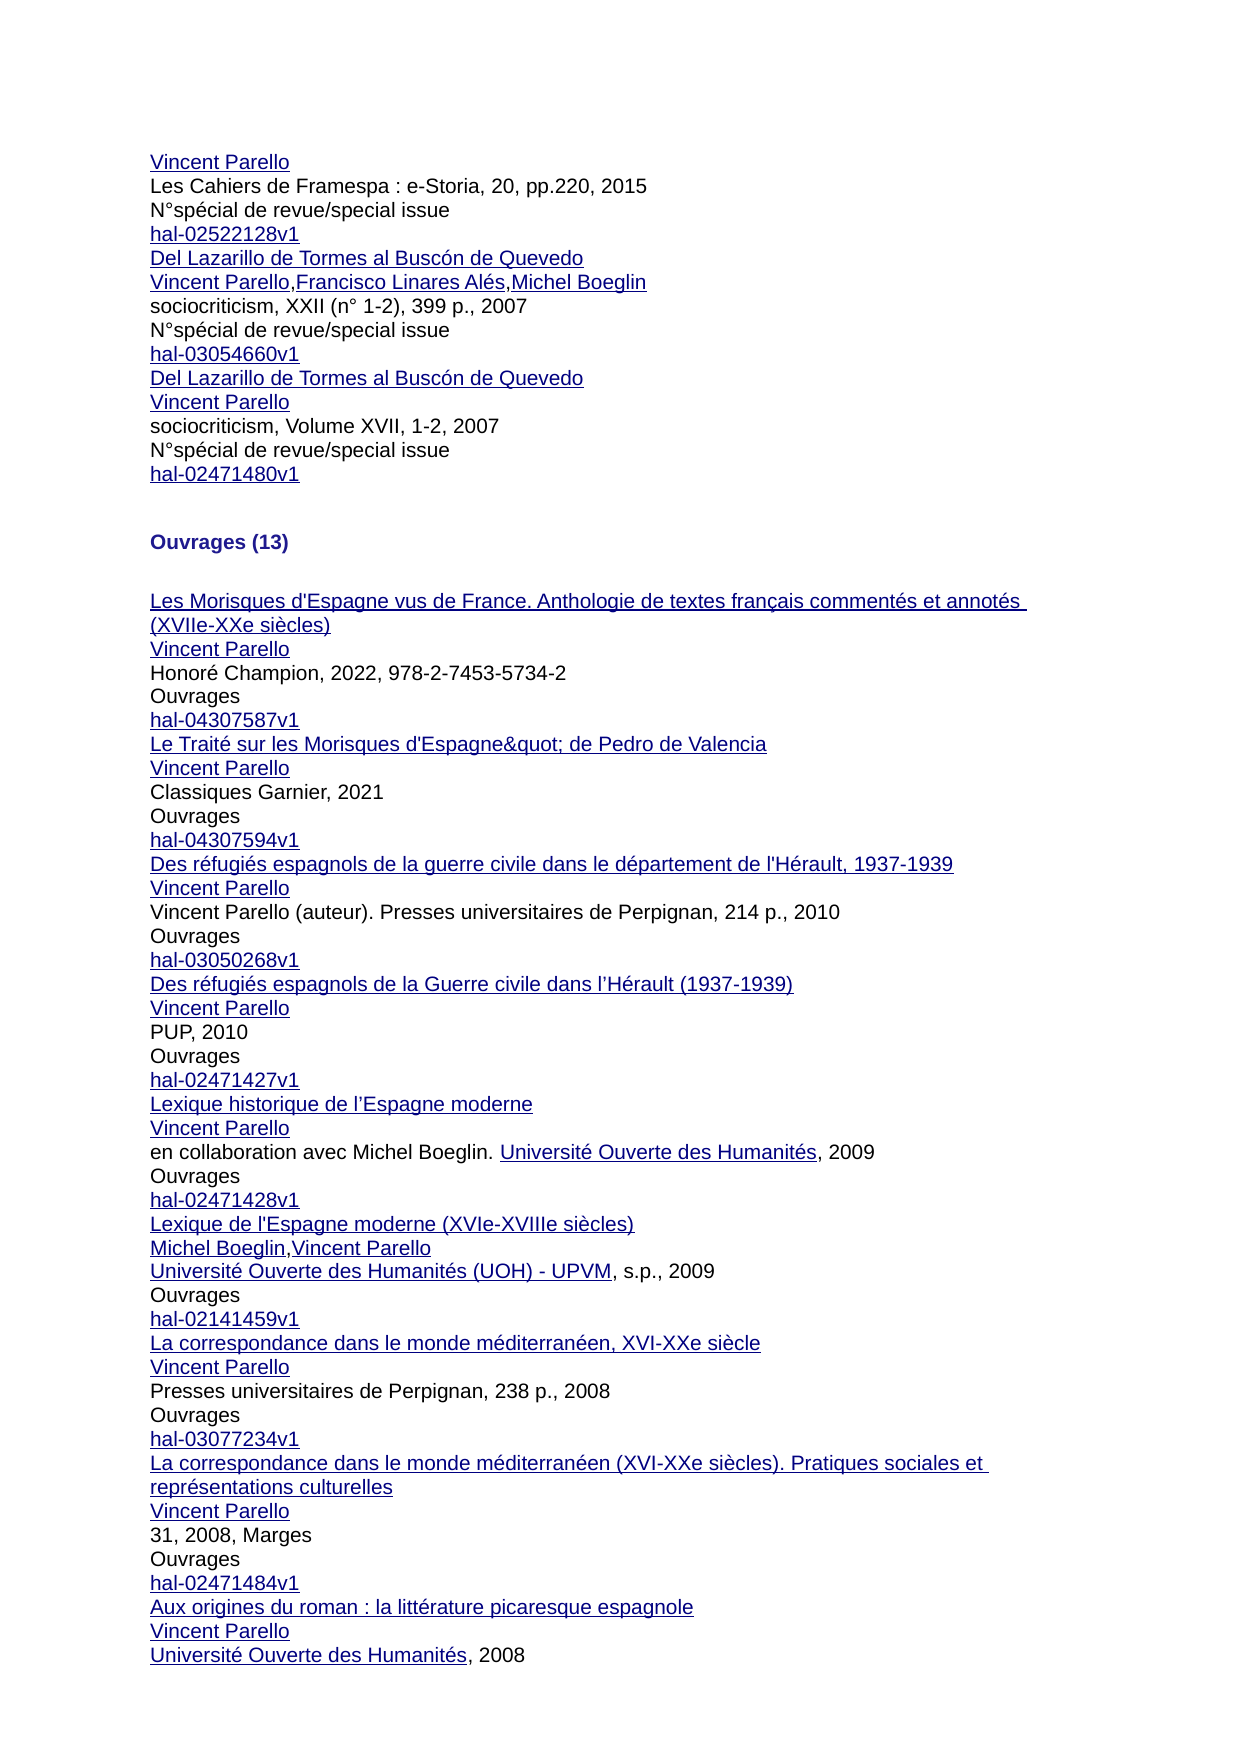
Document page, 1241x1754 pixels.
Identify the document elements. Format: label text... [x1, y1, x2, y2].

table_header Les Morisques d'Espagne vus de France. Anthologie de textes français commentés et annotés (XVIIe-XXe siècles) Vincent Parello Honoré Champion, 2022, 978-2-7453-5734-2 Ouvrages hal-04307587v1 [150, 589, 1090, 732]
subtitle Ouvrages (13) [150, 530, 1090, 554]
table_cell Lexique historique de l’Espagne moderne Vincent Parello en collaboration avec Michel Boeglin. Université Ouverte des Humanités, 2009 Ouvrages hal-02471428v1 [150, 1092, 1090, 1211]
table_cell Aux origines du roman : la littérature picaresque espagnole Vincent Parello Université Ouverte des Humanités, 2008 [150, 1595, 1090, 1667]
table_cell Le Traité sur les Morisques d'Espagne&quot; de Pedro de Valencia Vincent Parello Classiques Garnier, 2021 Ouvrages hal-04307594v1 [150, 732, 1090, 852]
table_cell Vincent Parello Les Cahiers de Framespa : e-Storia, 20, pp.220, 2015 N°spécial de revue/special issue hal-02522128v1 [150, 150, 1090, 246]
table_cell Des réfugiés espagnols de la guerre civile dans le département de l'Hérault, 1937-1939 Vincent Parello Vincent Parello (auteur). Presses universitaires de Perpignan, 214 p., 2010 Ouvrages hal-03050268v1 [150, 852, 1090, 972]
table_cell Des réfugiés espagnols de la Guerre civile dans l’Hérault (1937-1939) Vincent Parello PUP, 2010 Ouvrages hal-02471427v1 [150, 972, 1090, 1092]
table_cell La correspondance dans le monde méditerranéen, XVI-XXe siècle Vincent Parello Presses universitaires de Perpignan, 238 p., 2008 Ouvrages hal-03077234v1 [150, 1331, 1090, 1451]
table_cell Del Lazarillo de Tormes al Buscón de Quevedo Vincent Parello sociocriticism, Volume XVII, 1-2, 2007 N°spécial de revue/special issue hal-02471480v1 [150, 366, 1090, 485]
table_cell La correspondance dans le monde méditerranéen (XVI-XXe siècles). Pratiques sociales et représentations culturelles Vincent Parello 31, 2008, Marges Ouvrages hal-02471484v1 [150, 1451, 1090, 1595]
table_cell Del Lazarillo de Tormes al Buscón de Quevedo Vincent Parello,Francisco Linares Alés,Michel Boeglin sociocriticism, XXII (n° 1-2), 399 p., 2007 N°spécial de revue/special issue hal-03054660v1 [150, 246, 1090, 366]
table_cell Lexique de l'Espagne moderne (XVIe-XVIIIe siècles) Michel Boeglin,Vincent Parello Université Ouverte des Humanités (UOH) - UPVM, s.p., 2009 Ouvrages hal-02141459v1 [150, 1211, 1090, 1331]
